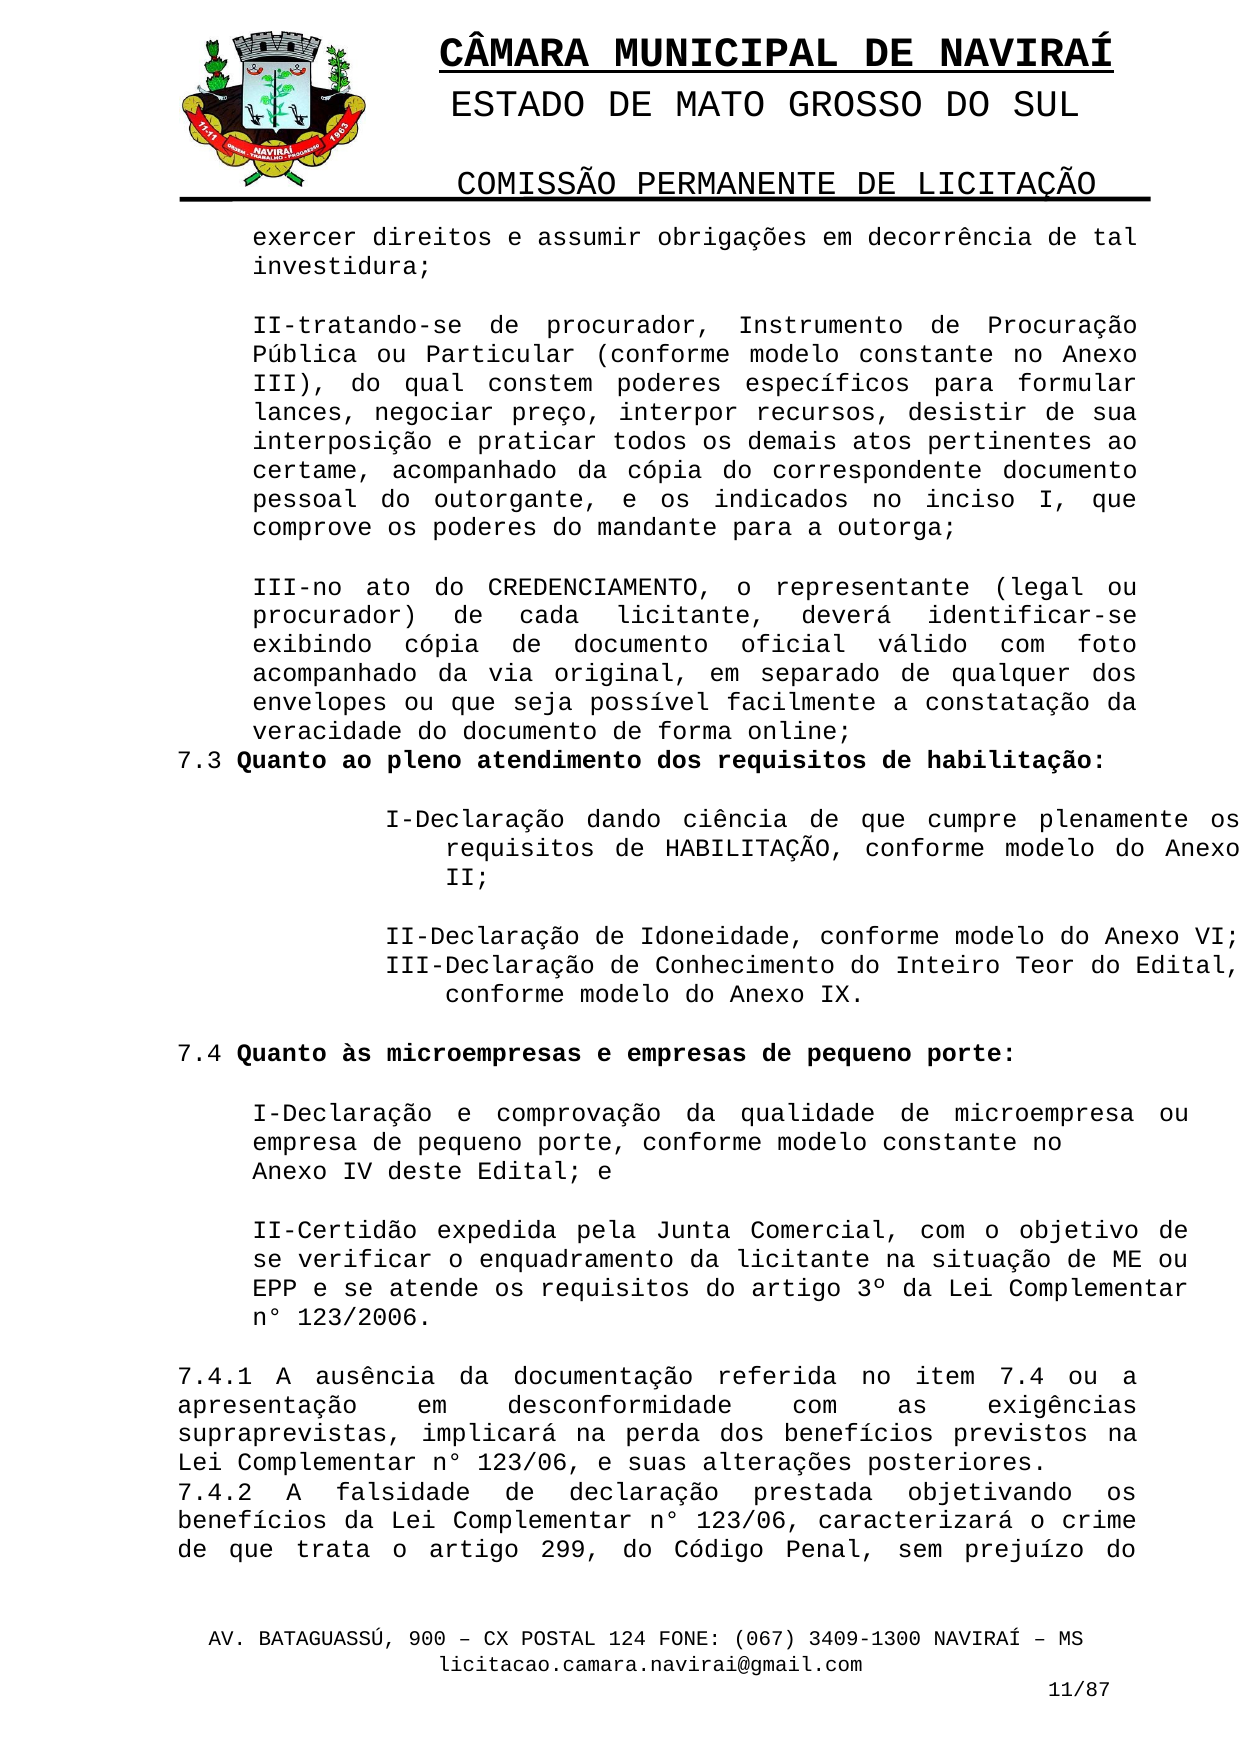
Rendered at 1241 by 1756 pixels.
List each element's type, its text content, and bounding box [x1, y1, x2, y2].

list Declaração e comprovação da qualidade de microempresa ou empresa de pequeno porte, conforme modelo constante no [177, 1100, 1189, 1158]
text 7.4 Quanto às microempresas e empresas de pequeno porte: [177, 1041, 1241, 1069]
list Declaração dando ciência de que cumpre plenamente os requisitos de HABILITAÇÃO, conforme modelo do Anexo II; [251, 807, 1241, 893]
text 7.4.1 A ausência da documentação referida no item 7.4 ou a apresentação em desconformidade com as exigências supraprevistas, implicará na perda dos benefícios previstos na Lei Complementar n° 123/06, e suas alterações posteriores. [177, 1363, 1138, 1478]
list exercer direitos e assumir obrigações em decorrência de tal investidura; [177, 225, 1137, 282]
list no ato do CREDENCIAMENTO, o representante (legal ou procurador) de cada licitante, deverá identificar-se exibindo cópia de documento oficial válido com foto acompanhado da via original, em separado de qualquer dos envelopes ou que seja possível facilmente a constatação da veracidade do documento de forma online; [177, 574, 1137, 747]
list tratando-se de procurador, Instrumento de Procuração Pública ou Particular (conforme modelo constante no Anexo III), do qual constem poderes específicos para formular lances, negociar preço, interpor recursos, desistir de sua interposição e praticar todos os demais atos pertinentes ao certame, acompanhado da cópia do correspondente documento pessoal do outorgante, e os indicados no inciso I, que comprove os poderes do mandante para a outorga; [177, 313, 1137, 543]
list Declaração de Conhecimento do Inteiro Teor do Edital, conforme modelo do Anexo IX. [251, 953, 1241, 1010]
list Certidão expedida pela Junta Comercial, com o objetivo de se verificar o enquadramento da licitante na situação de ME ou EPP e se atende os requisitos do artigo 3º da Lei Complementar n° 123/2006. [177, 1218, 1189, 1332]
text Anexo IV deste Edital; e [252, 1158, 1123, 1187]
text 7.4.2 A falsidade de declaração prestada objetivando os benefícios da Lei Complementar n° 123/06, caracterizará o crime de que trata o artigo 299, do Código Penal, sem prejuízo do [177, 1479, 1137, 1565]
text 7.3 Quanto ao pleno atendimento dos requisitos de habilitação: [177, 748, 1241, 776]
list Declaração de Idoneidade, conforme modelo do Anexo VI; [251, 924, 1241, 952]
